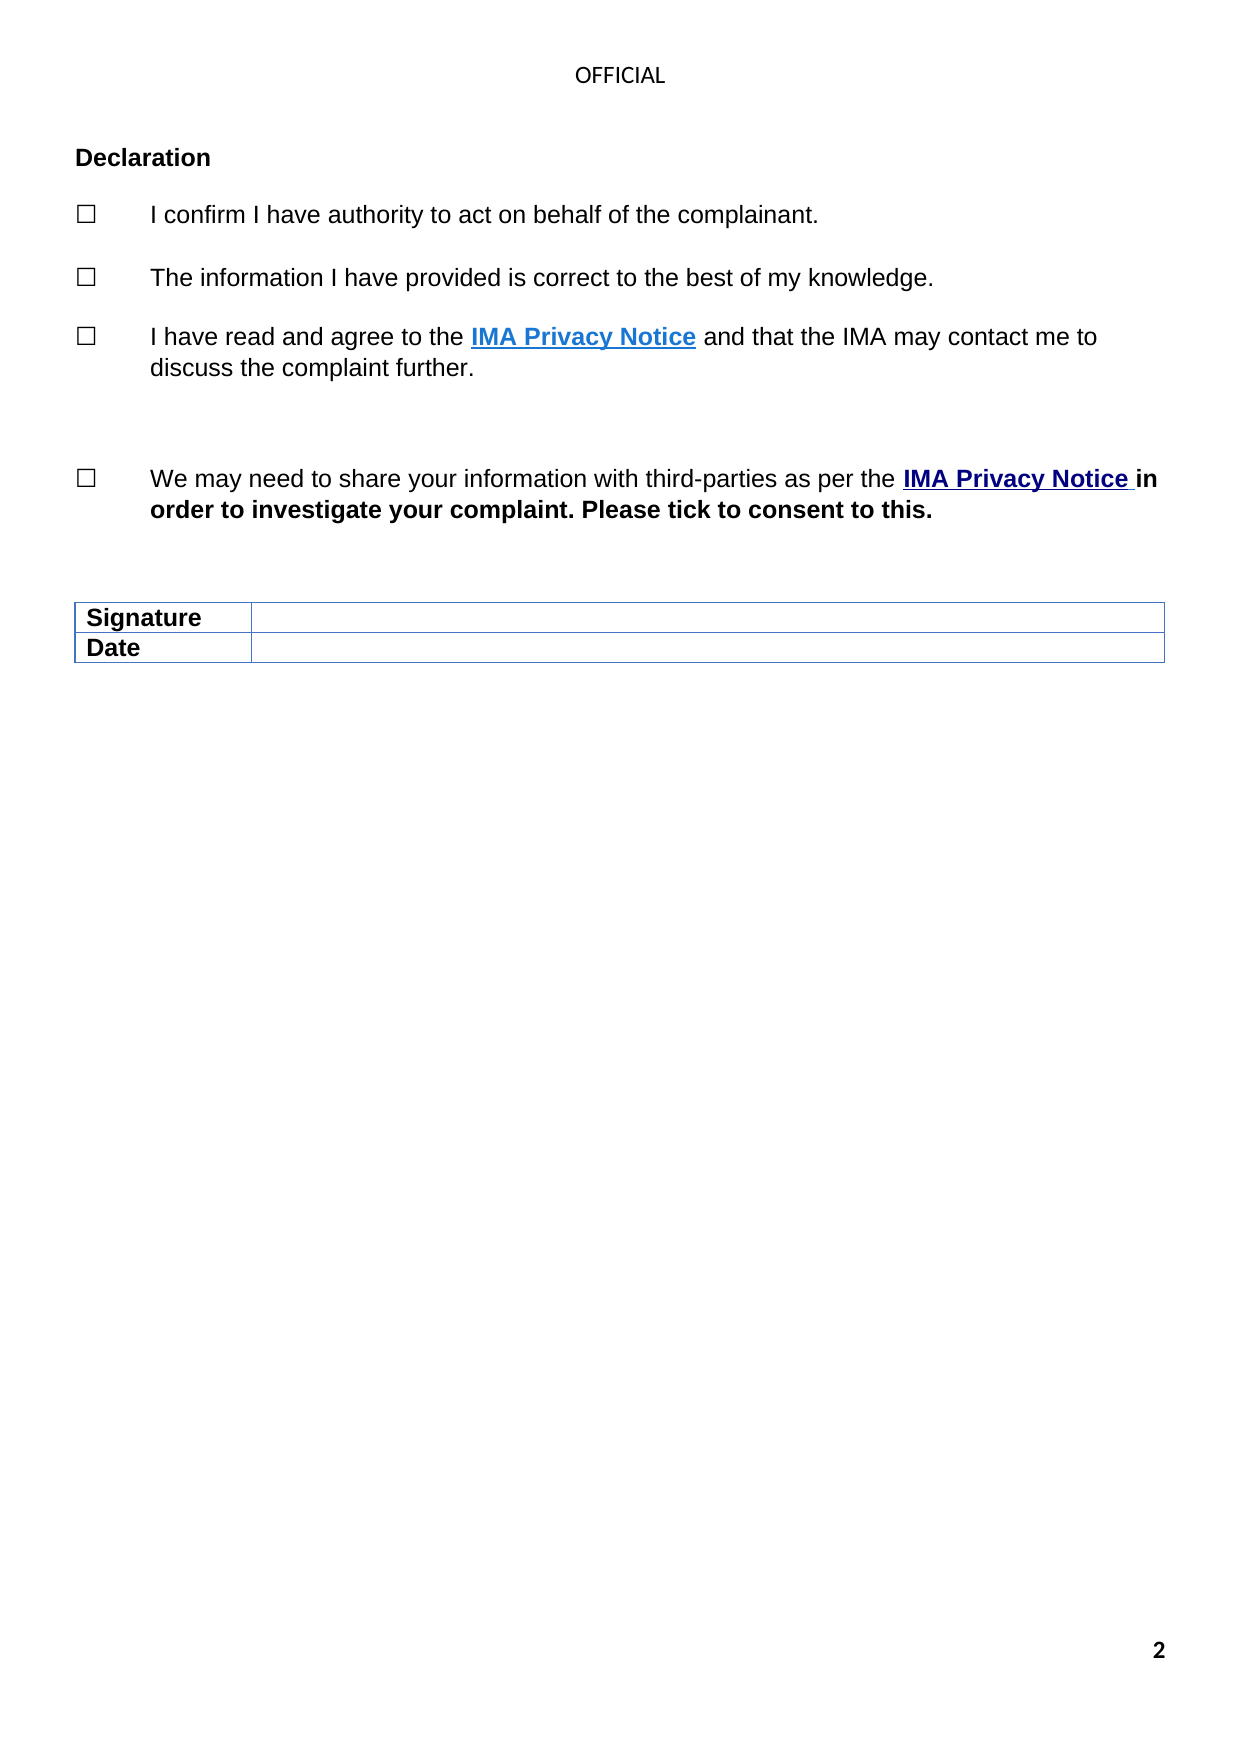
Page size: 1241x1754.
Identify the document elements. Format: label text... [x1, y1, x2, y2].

text Declaration [75, 143, 1165, 172]
text ☐ I confirm I have authority to act on behalf of the complainant. [75, 197, 1165, 231]
table_cell Date [76, 633, 251, 662]
list ☐ I have read and agree to the IMA Privacy Notice and that the IMA may contact me to discuss the complaint further. [75, 319, 1165, 382]
table_header Signature [76, 603, 251, 632]
table_header [252, 603, 1164, 632]
list ☐ We may need to share your information with third-parties as per the IMA Privacy Notice in order to investigate your complaint. Please tick to consent to this. [75, 461, 1165, 523]
text ☐ The information I have provided is correct to the best of my knowledge. [75, 260, 1165, 294]
table_cell [252, 633, 1164, 662]
